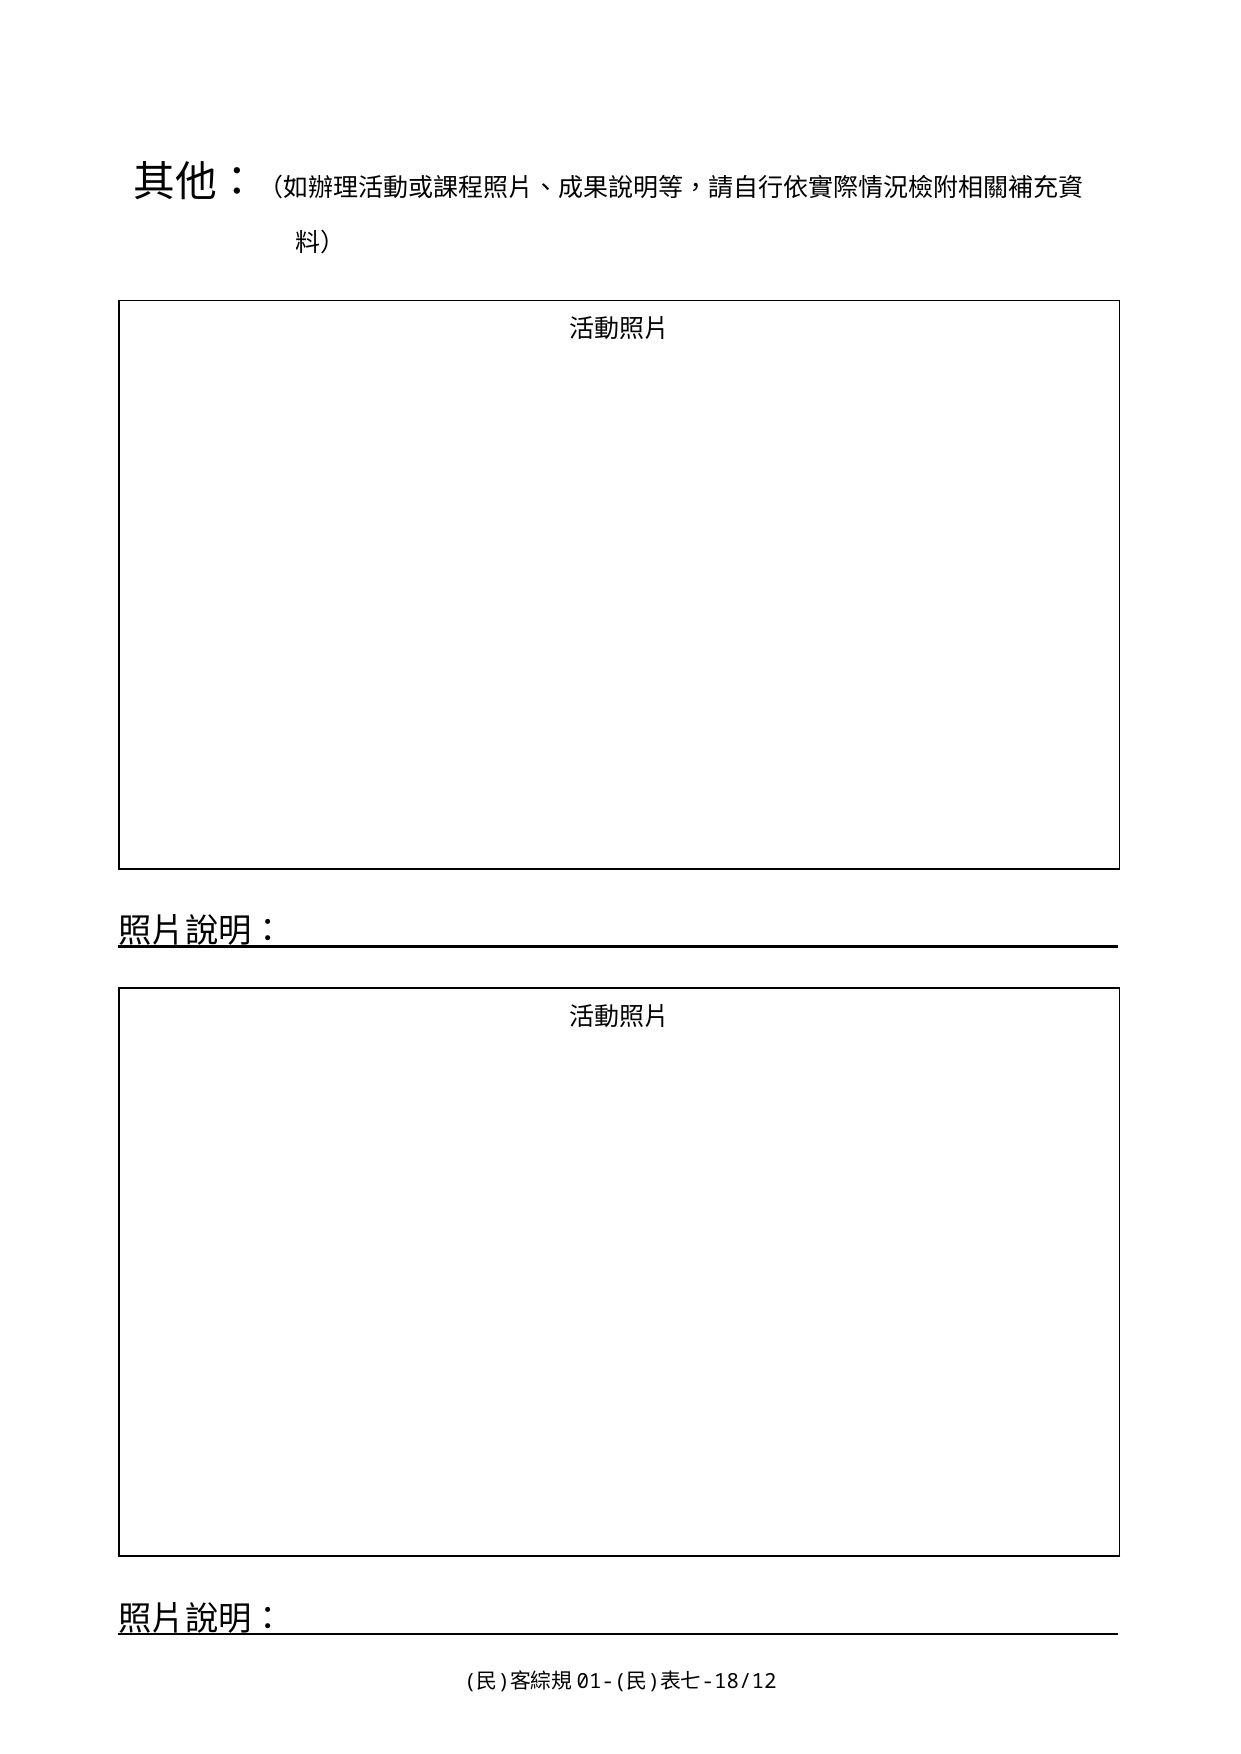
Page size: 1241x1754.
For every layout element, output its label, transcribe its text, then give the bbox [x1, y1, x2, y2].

text 活動照片 [135, 996, 1104, 1033]
text 照片說明： [118, 1574, 1122, 1637]
text 照片說明： [118, 887, 1122, 949]
text 活動照片 [135, 309, 1104, 345]
text 其他：（如辦理活動或課程照片、成果說明等，請自行依實際情況檢附相關補充資料） [133, 137, 1122, 262]
